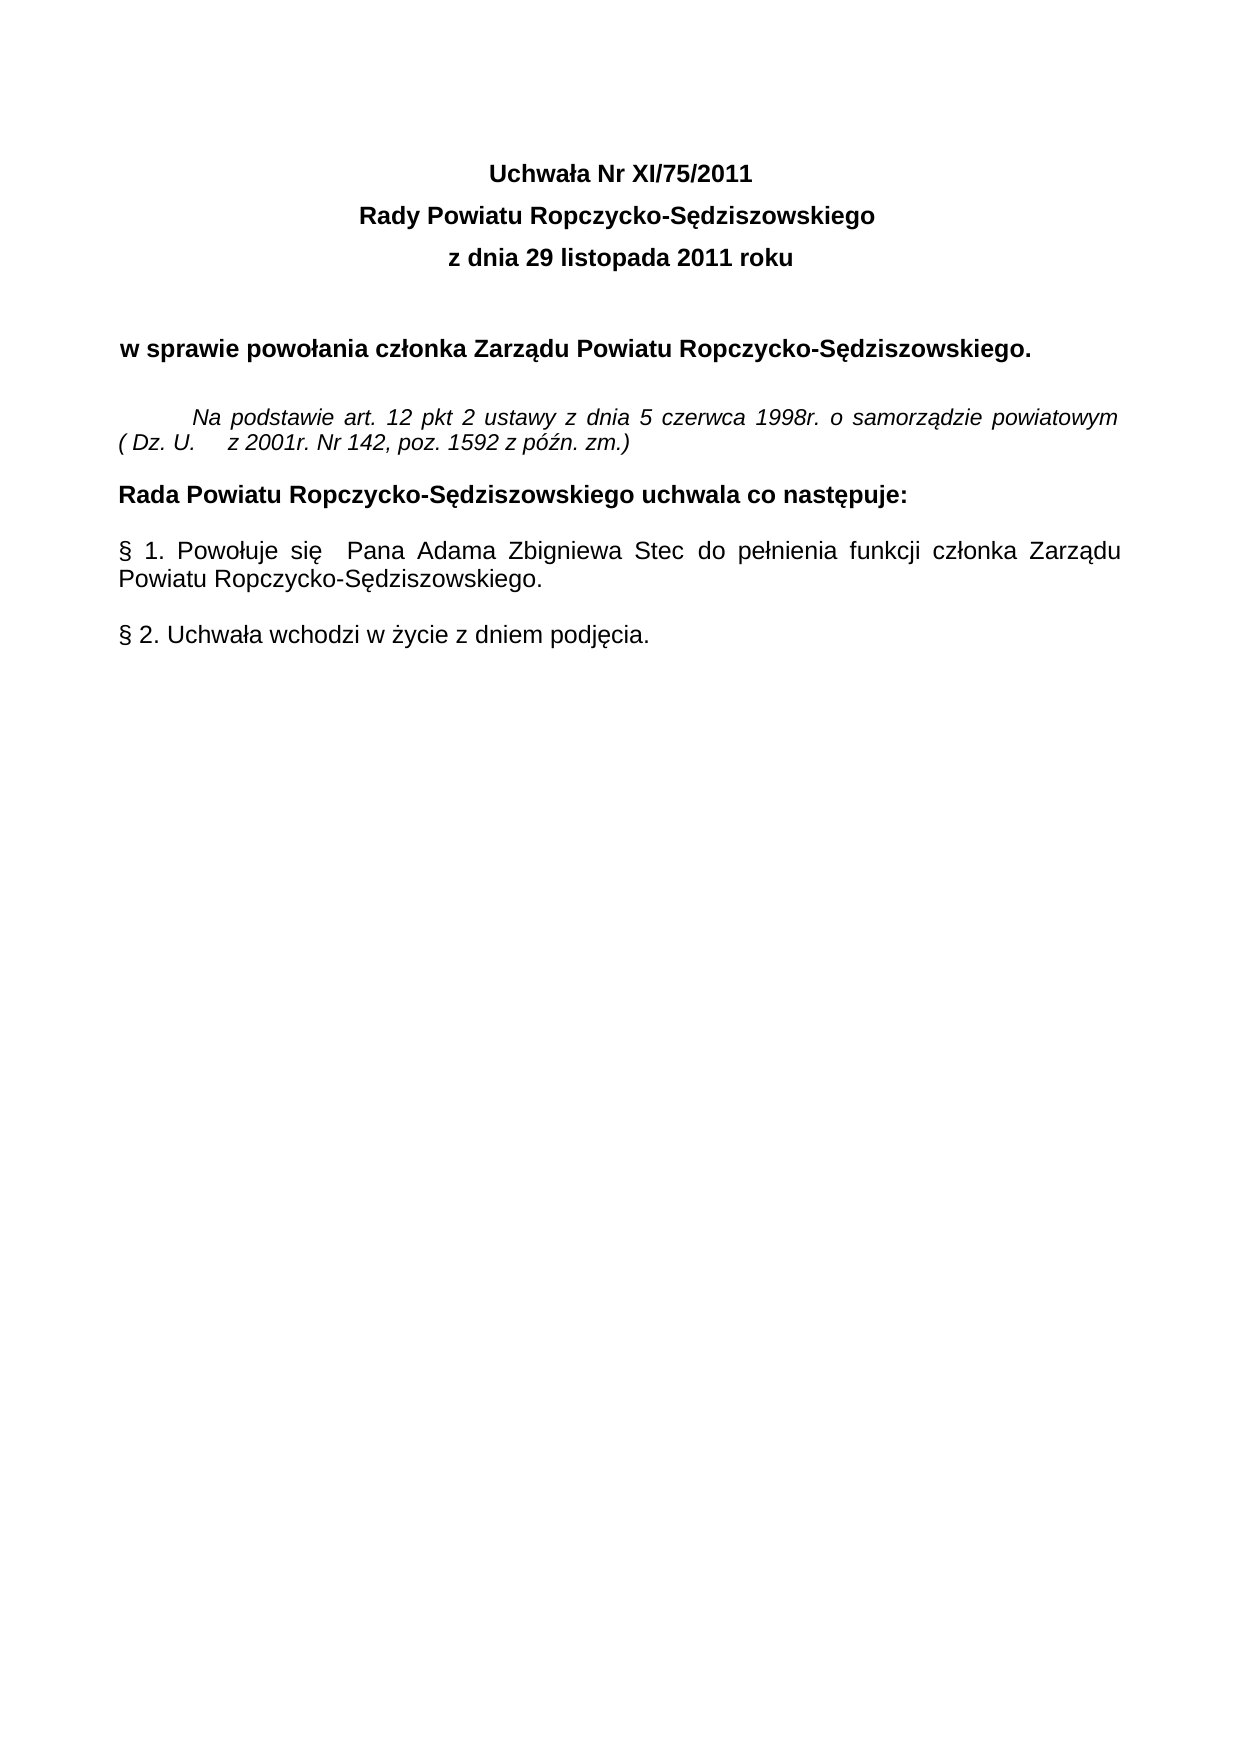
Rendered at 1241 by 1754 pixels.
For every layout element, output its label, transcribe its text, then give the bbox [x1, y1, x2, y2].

text Na podstawie art. 12 pkt 2 ustawy z dnia 5 czerwca 1998r. o samorządzie powiatowym ( Dz. U. z 2001r. Nr 142, poz. 1592 z późn. zm.) [118, 404, 1122, 456]
text § 1. Powołuje się Pana Adama Zbigniewa Stec do pełnienia funkcji członka Zarządu Powiatu Ropczycko-Sędziszowskiego. [118, 537, 1122, 593]
text Rada Powiatu Ropczycko-Sędziszowskiego uchwala co następuje: [118, 481, 1122, 509]
text § 2. Uchwała wchodzi w życie z dniem podjęcia. [118, 593, 1122, 649]
text Rady Powiatu Ropczycko-Sędziszowskiego [120, 202, 1122, 230]
text w sprawie powołania członka Zarządu Powiatu Ropczycko-Sędziszowskiego. [120, 334, 1122, 362]
text Uchwała Nr XI/75/2011 [120, 160, 1122, 188]
text z dnia 29 listopada 2011 roku [120, 244, 1122, 272]
